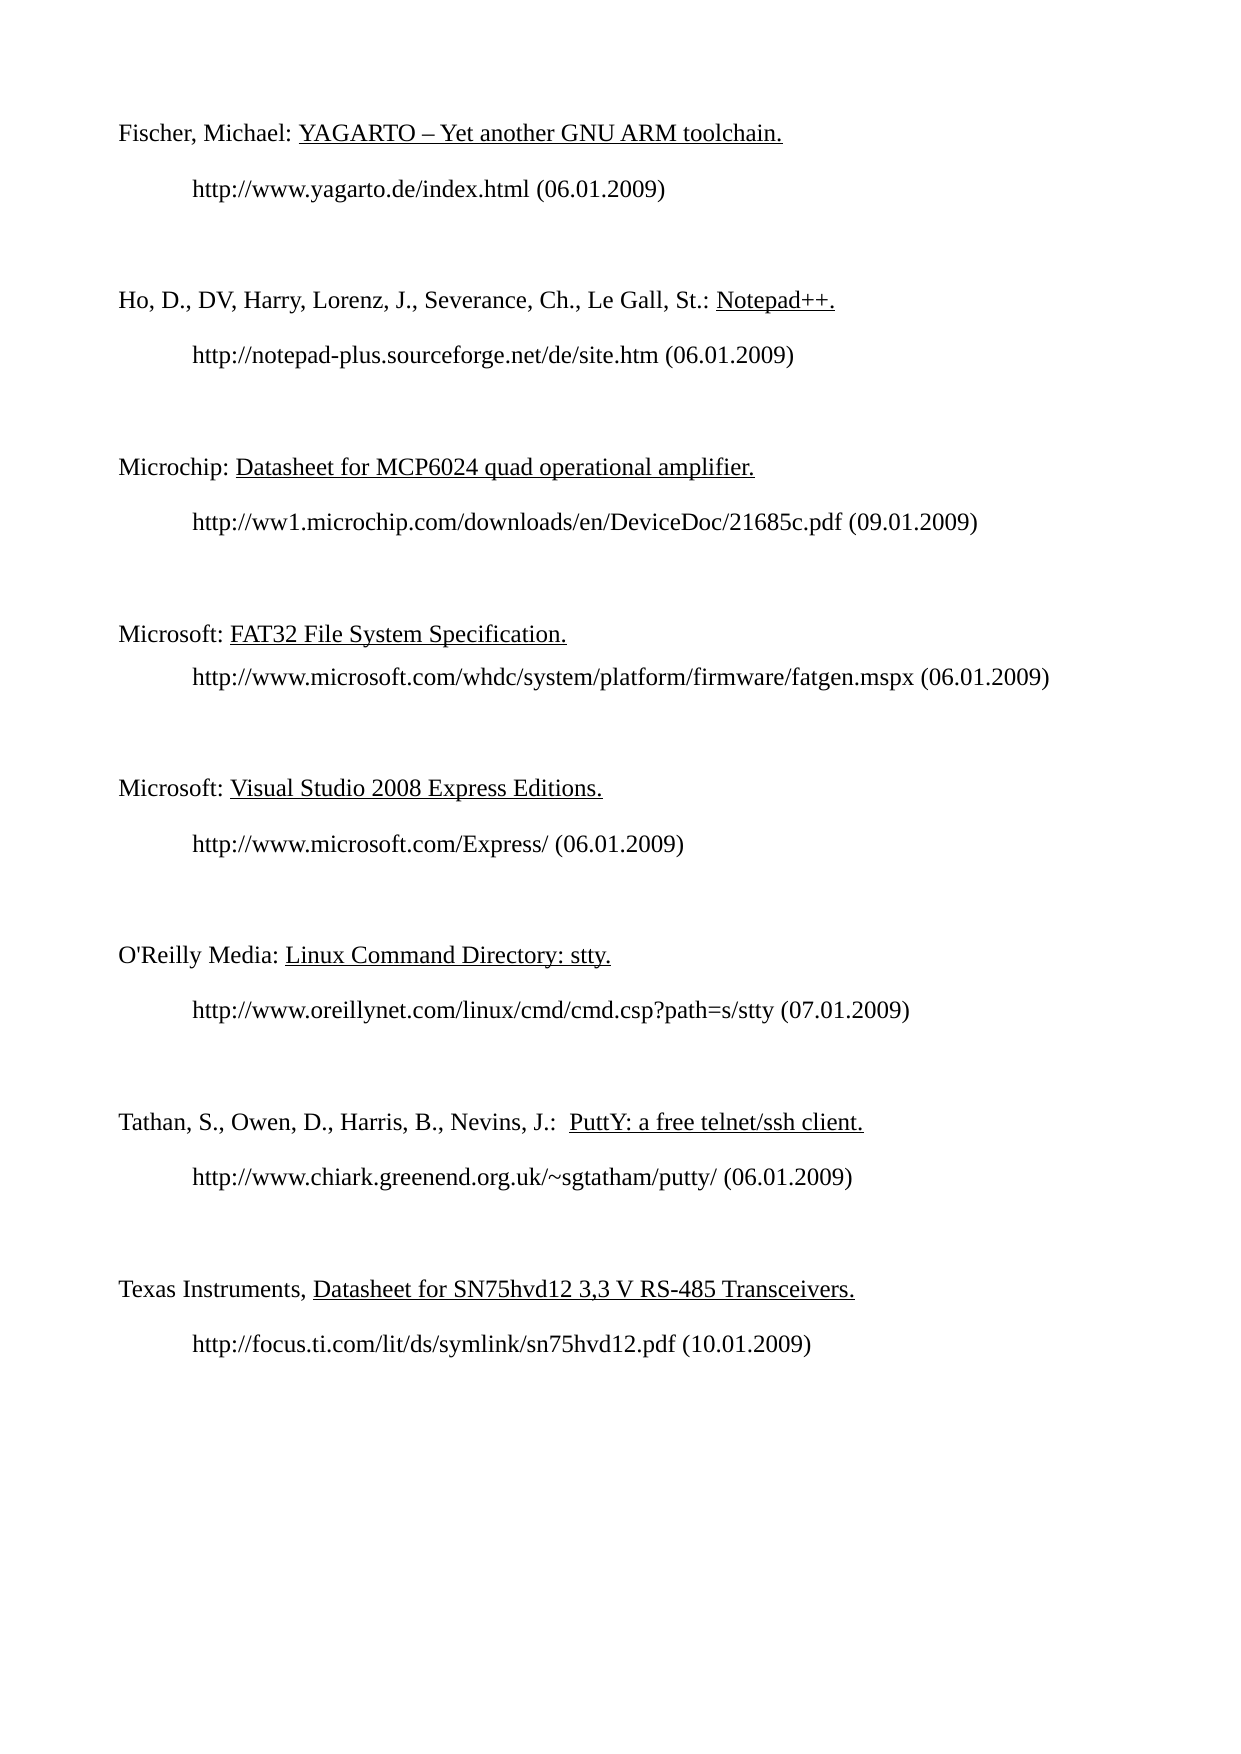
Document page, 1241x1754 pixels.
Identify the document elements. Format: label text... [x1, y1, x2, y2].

text http://notepad-plus.sourceforge.net/de/site.htm (06.01.2009) [118, 341, 1122, 369]
text http://www.yagarto.de/index.html (06.01.2009) [118, 174, 1122, 202]
text http://www.microsoft.com/Express/ (06.01.2009) [118, 829, 1122, 857]
text Microchip: Datasheet for MCP6024 quad operational amplifier. [118, 452, 1122, 481]
text http://www.oreillynet.com/linux/cmd/cmd.csp?path=s/stty (07.01.2009) [118, 996, 1122, 1024]
text Texas Instruments, Datasheet for SN75hvd12 3,3 V RS-485 Transceivers. [118, 1274, 1122, 1302]
text Tathan, S., Owen, D., Harris, B., Nevins, J.: PuttY: a free telnet/ssh client. [118, 1107, 1122, 1136]
text http://focus.ti.com/lit/ds/symlink/sn75hvd12.pdf (10.01.2009) [118, 1329, 1122, 1358]
text Ho, D., DV, Harry, Lorenz, J., Severance, Ch., Le Gall, St.: Notepad++. [118, 285, 1122, 314]
text O'Reilly Media: Linux Command Directory: stty. [118, 940, 1122, 969]
text Microsoft: FAT32 File System Specification. http://www.microsoft.com/whdc/system/platform/firmware/fatgen.mspx (06.01.2009) [118, 619, 1122, 691]
text http://www.chiark.greenend.org.uk/~sgtatham/putty/ (06.01.2009) [118, 1162, 1122, 1191]
text http://ww1.microchip.com/downloads/en/DeviceDoc/21685c.pdf (09.01.2009) [118, 507, 1122, 536]
text Fischer, Michael: YAGARTO – Yet another GNU ARM toolchain. [118, 118, 1122, 147]
text Microsoft: Visual Studio 2008 Express Editions. [118, 773, 1122, 802]
